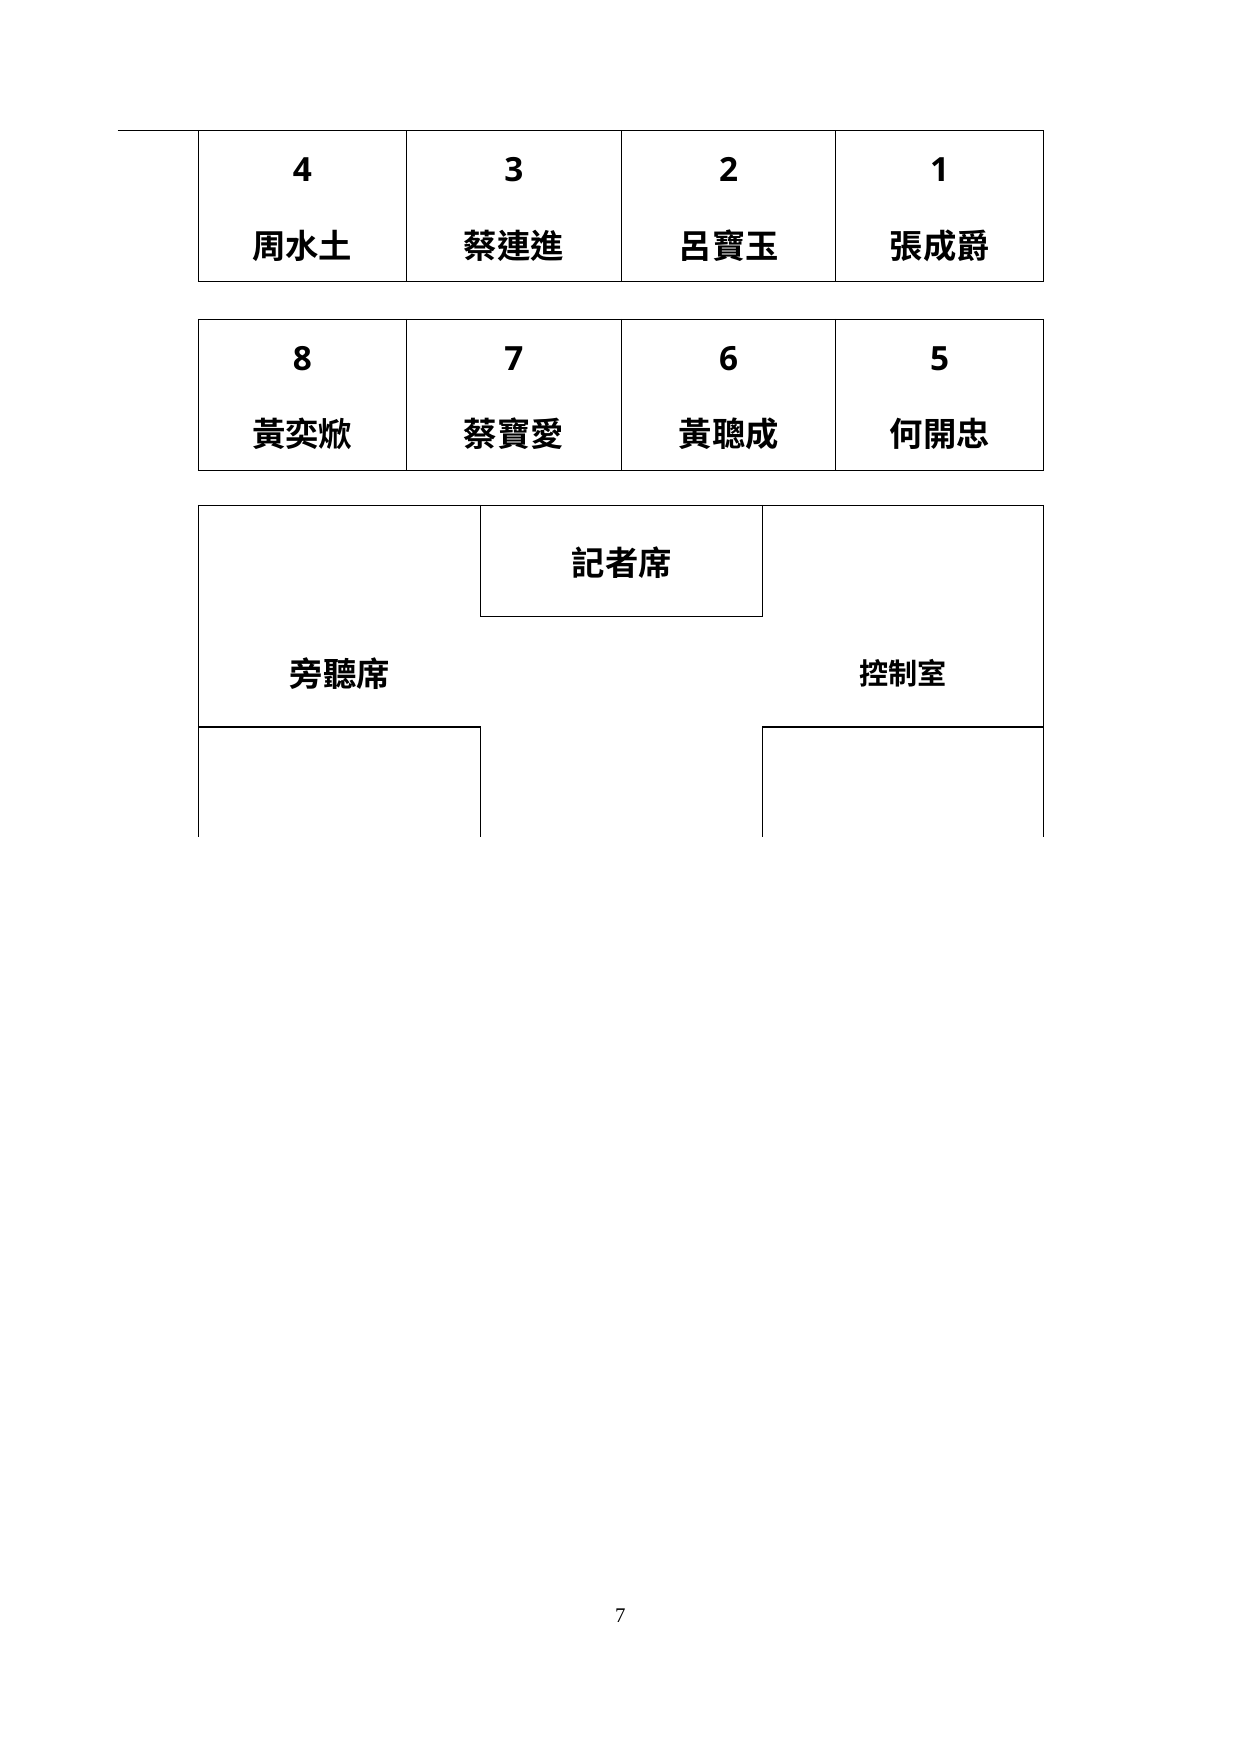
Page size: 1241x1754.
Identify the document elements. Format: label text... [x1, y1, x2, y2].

table_cell [118, 281, 198, 319]
table_cell [365, 471, 452, 505]
table_cell [118, 505, 198, 837]
table_cell [792, 471, 877, 505]
table_cell [1126, 616, 1138, 726]
table_cell [877, 471, 960, 505]
table_cell 旁聽席 [199, 616, 481, 726]
table_cell [1126, 319, 1138, 470]
table_cell [1126, 505, 1138, 616]
table_cell [199, 506, 480, 616]
table_cell 7 蔡寶愛 [407, 320, 621, 470]
table_cell [801, 282, 887, 319]
table_cell [704, 471, 792, 505]
table_cell 8 黃奕焮 [199, 320, 406, 470]
table_cell 記者席 [481, 506, 762, 616]
table_cell [198, 282, 281, 319]
table_cell 5 何開忠 [836, 320, 1043, 470]
table_cell [763, 728, 1043, 837]
table_cell [960, 471, 1043, 505]
table_cell [714, 282, 801, 319]
table_cell [118, 470, 198, 505]
table_cell [365, 282, 452, 319]
table_cell [281, 282, 364, 319]
table_cell [452, 282, 621, 319]
table_cell [621, 471, 704, 505]
table_cell [611, 471, 621, 505]
table_cell 1 張成爵 [836, 131, 1043, 281]
table_cell [763, 506, 1043, 616]
table_cell [887, 282, 970, 319]
table_cell [970, 281, 1053, 319]
table_cell [1044, 130, 1126, 281]
table_cell 4 周水土 [199, 131, 406, 281]
table_cell [118, 319, 198, 470]
table_cell [481, 617, 763, 837]
table_cell 控制室 [763, 616, 1043, 726]
table_cell [631, 282, 714, 319]
table_cell [621, 282, 631, 319]
table_cell 3 蔡連進 [407, 131, 621, 281]
table_cell [1126, 726, 1138, 837]
table_cell [1126, 470, 1138, 505]
table_cell 2 呂寶玉 [622, 131, 835, 281]
table_cell [198, 471, 281, 505]
table_cell [1044, 470, 1126, 505]
table_cell [281, 471, 364, 505]
table_cell [1044, 505, 1126, 837]
table_cell [452, 471, 611, 505]
table_cell [1044, 319, 1126, 470]
table_cell [1126, 130, 1138, 281]
table_cell 6 黃聰成 [622, 320, 835, 470]
table_cell [1053, 281, 1138, 319]
table_cell [118, 131, 198, 281]
table_cell [199, 728, 480, 837]
